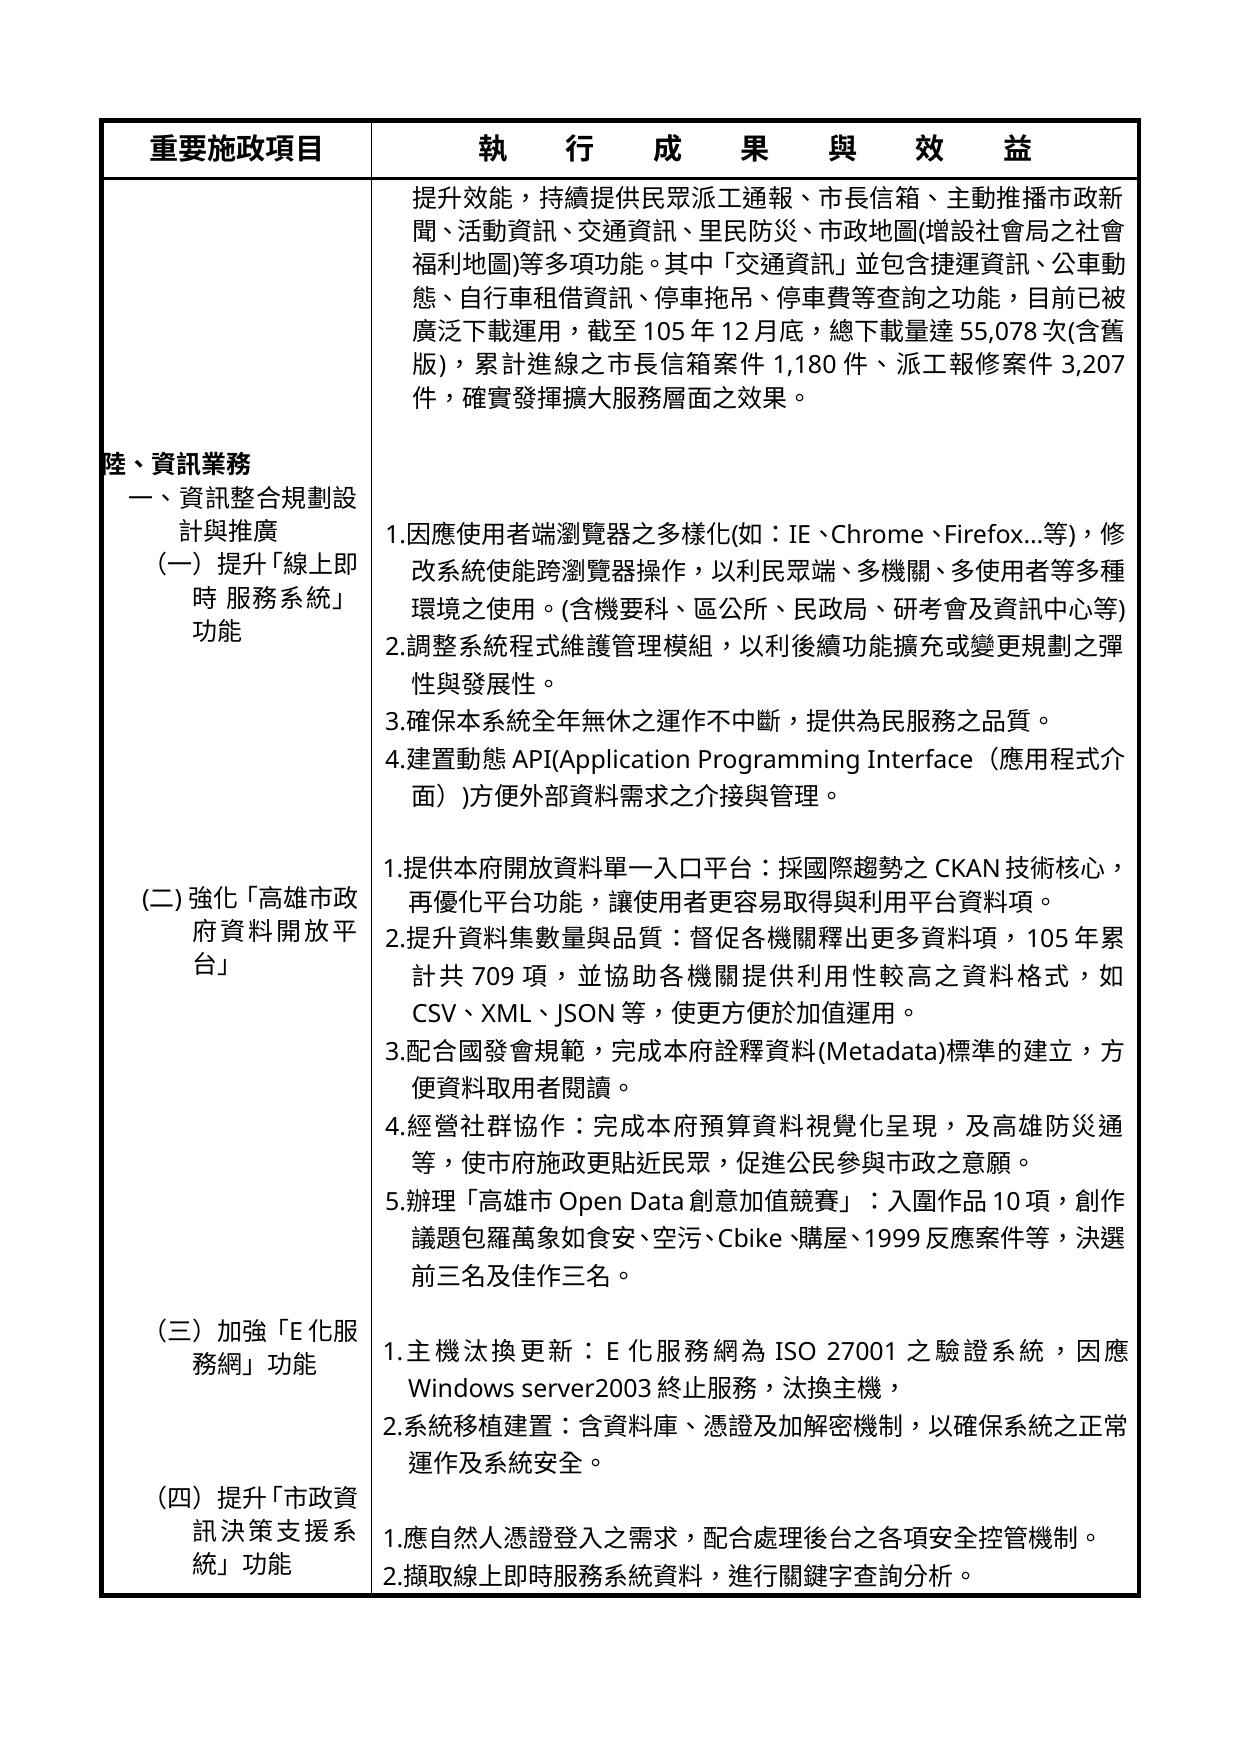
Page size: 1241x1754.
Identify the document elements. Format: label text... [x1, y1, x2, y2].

table_cell 陸、資訊業務 一、資訊整合規劃設計與推廣 （一）提升「線上即時 服務系統」功能 (二) 強化「高雄市政府資料開放平台」 （三）加強「E化服務網」功能 （四）提升「市政資訊決策支援系統」功能 [104, 180, 371, 1593]
table_header 重要施政項目 [104, 123, 371, 177]
table_header 執 行 成 果 與 效 益 [372, 123, 1137, 177]
table_cell 提升效能，持續提供民眾派工通報、市長信箱、主動推播市政新聞、活動資訊、交通資訊、里民防災、市政地圖(增設社會局之社會福利地圖)等多項功能。其中「交通資訊」並包含捷運資訊、公車動態、自行車租借資訊、停車拖吊、停車費等查詢之功能，目前已被廣泛下載運用，截至105年12月底，總下載量達55,078次(含舊版)，累計進線之市長信箱案件1,180件、派工報修案件3,207件，確實發揮擴大服務層面之效果。 1.因應使用者端瀏覽器之多樣化(如：IE、Chrome、Firefox…等)，修改系統使能跨瀏覽器操作，以利民眾端、多機關、多使用者等多種環境之使用。(含機要科、區公所、民政局、研考會及資訊中心等) 2.調整系統程式維護管理模組，以利後續功能擴充或變更規劃之彈性與發展性。 3.確保本系統全年無休之運作不中斷，提供為民服務之品質。 4.建置動態API(Application Programming Interface（應用程式介面）)方便外部資料需求之介接與管理。 1.提供本府開放資料單一入口平台：採國際趨勢之CKAN技術核心，再優化平台功能，讓使用者更容易取得與利用平台資料項。 2.提升資料集數量與品質：督促各機關釋出更多資料項，105年累計共709項，並協助各機關提供利用性較高之資料格式，如CSV、XML、JSON等，使更方便於加值運用。 3.配合國發會規範，完成本府詮釋資料(Metadata)標準的建立，方便資料取用者閱讀。 4.經營社群協作：完成本府預算資料視覺化呈現，及高雄防災通等，使市府施政更貼近民眾，促進公民參與市政之意願。 5.辦理「高雄市Open Data創意加值競賽」：入圍作品10項，創作議題包羅萬象如食安、空污、Cbike、購屋、1999反應案件等，決選前三名及佳作三名。 1.主機汰換更新：E化服務網為ISO 27001之驗證系統，因應Windows server2003終止服務，汰換主機， 2.系統移植建置：含資料庫、憑證及加解密機制，以確保系統之正常運作及系統安全。 1.應自然人憑證登入之需求，配合處理後台之各項安全控管機制。 2.擷取線上即時服務系統資料，進行關鍵字查詢分析。 [372, 180, 1137, 1593]
